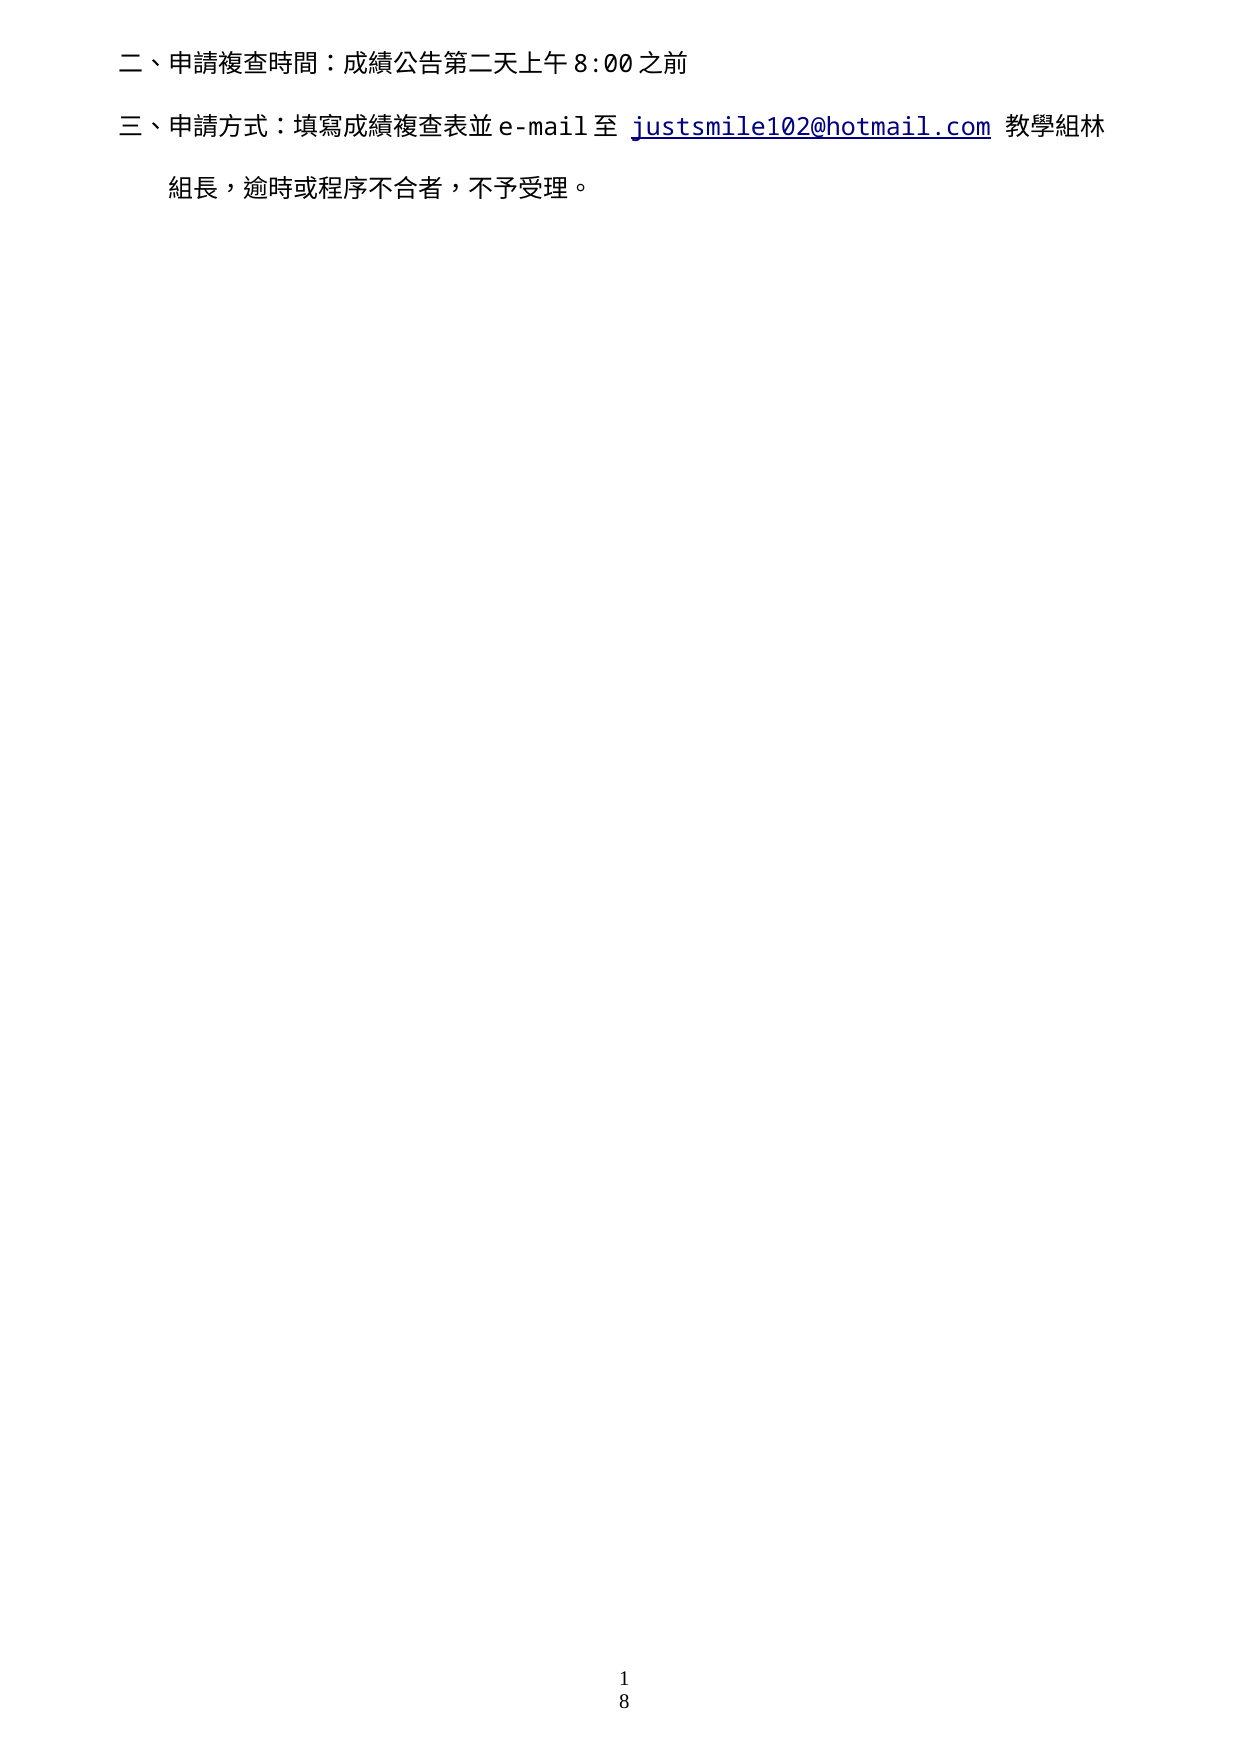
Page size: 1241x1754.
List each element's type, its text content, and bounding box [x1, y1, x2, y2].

text 三、申請方式：填寫成績複查表並e-mail至 justsmile102@hotmail.com 教學組林組長，逾時或程序不合者，不予受理。 [118, 83, 1122, 208]
text 二、申請複查時間：成績公告第二天上午8:00之前 [118, 20, 1122, 83]
